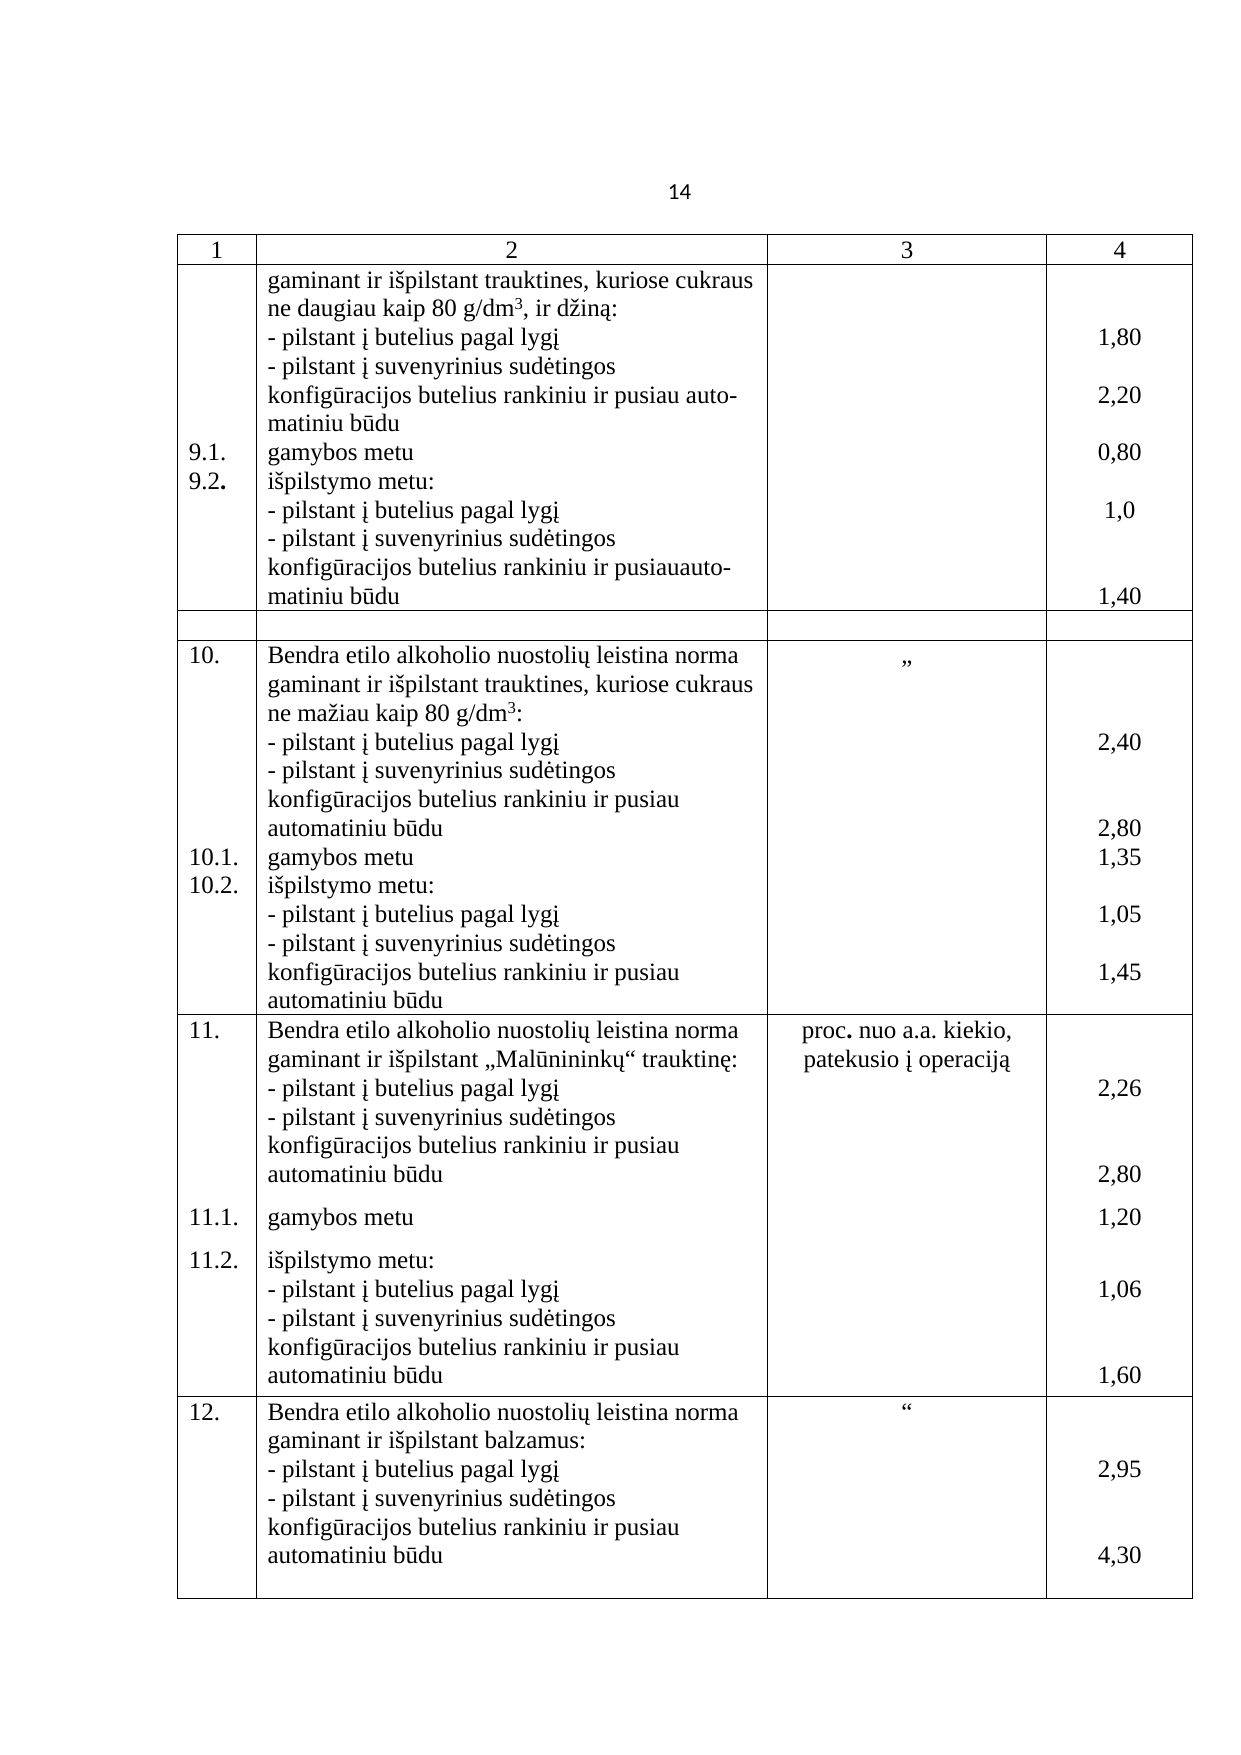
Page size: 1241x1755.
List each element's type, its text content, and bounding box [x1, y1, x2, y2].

table_cell 2,40 2,80 1,35 1,05 1,45 [1047, 641, 1192, 1014]
table_cell [768, 611, 1046, 639]
table_cell 2,95 4,30 [1047, 1397, 1192, 1598]
table_cell Bendra etilo alkoholio nuostolių leistina norma gaminant ir išpilstant balzamus: - pilstant į butelius pagal lygį - pilstant į suvenyrinius sudėtingos konfigūracijos butelius rankiniu ir pusiau automatiniu būdu [257, 1397, 767, 1598]
table_header 4 [1047, 235, 1192, 264]
table_cell 10. 10.1. 10.2. [178, 641, 256, 1014]
table_cell 1,80 2,20 0,80 1,0 1,40 [1047, 265, 1192, 610]
table_cell [768, 265, 1046, 610]
table_header 1 [178, 235, 256, 264]
table_cell 12. [178, 1397, 256, 1598]
table_cell [1047, 611, 1192, 639]
table_cell proc. nuo a.a. kiekio, patekusio į operaciją [768, 1015, 1046, 1396]
table_header 3 [768, 235, 1046, 264]
table_cell [257, 611, 767, 639]
table_cell “ [768, 1397, 1046, 1598]
table_cell gaminant ir išpilstant trauktines, kuriose cukraus ne daugiau kaip 80 g/dm3, ir džiną: - pilstant į butelius pagal lygį - pilstant į suvenyrinius sudėtingos konfigūracijos butelius rankiniu ir pusiau auto-matiniu būdu gamybos metu išpilstymo metu: - pilstant į butelius pagal lygį - pilstant į suvenyrinius sudėtingos konfigūracijos butelius rankiniu ir pusiauauto-matiniu būdu [257, 265, 767, 610]
table_header 2 [257, 235, 767, 264]
table_cell „ [768, 641, 1046, 1014]
table_cell 2,26 2,80 1,20 1,06 1,60 [1047, 1015, 1192, 1396]
table_cell Bendra etilo alkoholio nuostolių leistina norma gaminant ir išpilstant „Malūnininkų“ trauktinę: - pilstant į butelius pagal lygį - pilstant į suvenyrinius sudėtingos konfigūracijos butelius rankiniu ir pusiau automatiniu būdu gamybos metu išpilstymo metu: - pilstant į butelius pagal lygį - pilstant į suvenyrinius sudėtingos konfigūracijos butelius rankiniu ir pusiau automatiniu būdu [257, 1015, 767, 1396]
table_cell 9.1. 9.2. [178, 265, 256, 610]
table_cell Bendra etilo alkoholio nuostolių leistina norma gaminant ir išpilstant trauktines, kuriose cukraus ne mažiau kaip 80 g/dm3: - pilstant į butelius pagal lygį - pilstant į suvenyrinius sudėtingos konfigūracijos butelius rankiniu ir pusiau automatiniu būdu gamybos metu išpilstymo metu: - pilstant į butelius pagal lygį - pilstant į suvenyrinius sudėtingos konfigūracijos butelius rankiniu ir pusiau automatiniu būdu [257, 641, 767, 1014]
table_cell 11. 11.1. 11.2. [178, 1015, 256, 1396]
table_cell [178, 611, 256, 639]
